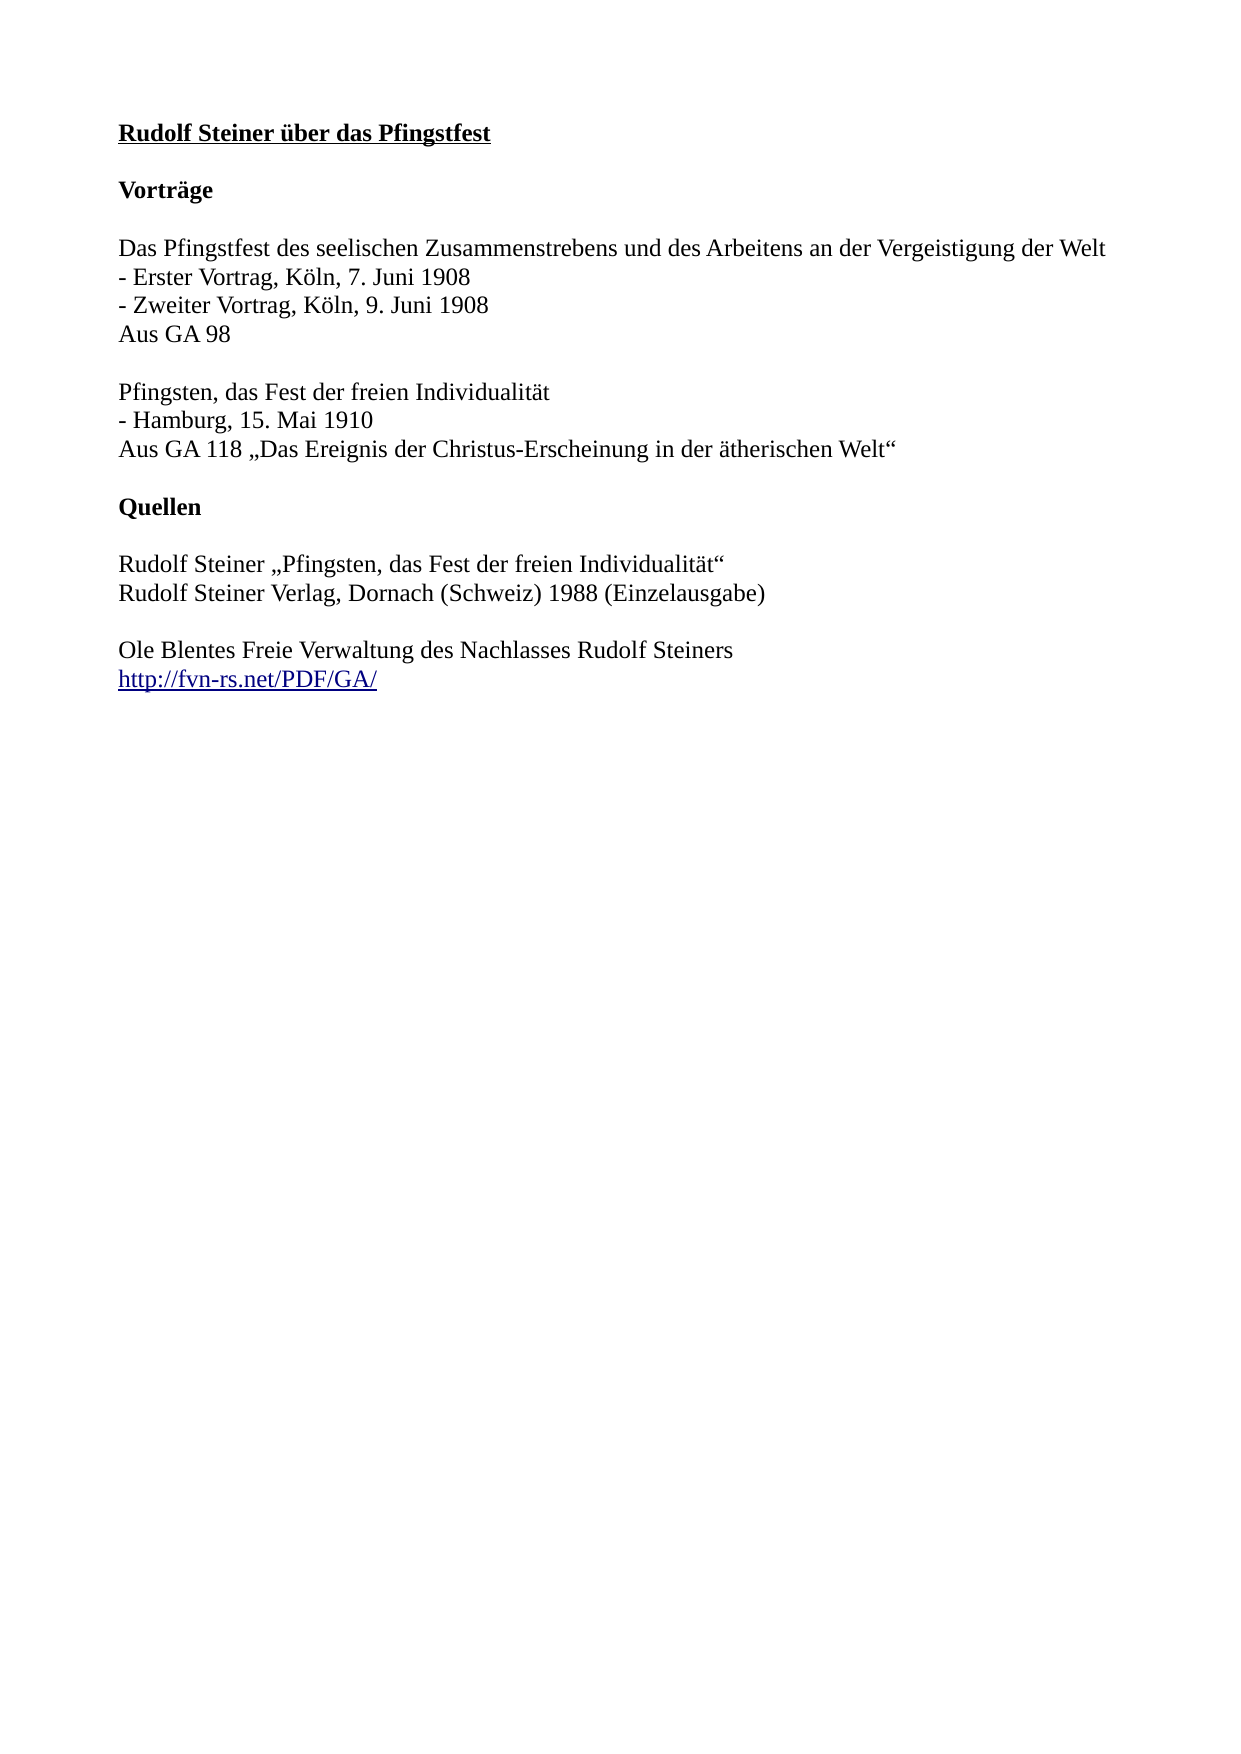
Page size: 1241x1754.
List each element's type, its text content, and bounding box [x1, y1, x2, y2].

text http://fvn-rs.net/PDF/GA/ [118, 664, 1122, 693]
text Quellen [118, 492, 1122, 521]
text - Zweiter Vortrag, Köln, 9. Juni 1908 [118, 291, 1122, 319]
text Das Pfingstfest des seelischen Zusammenstrebens und des Arbeitens an der Vergeistigung der Welt [118, 233, 1122, 262]
text Aus GA 98 [118, 319, 1122, 348]
text Rudolf Steiner „Pfingsten, das Fest der freien Individualität“ [118, 549, 1122, 578]
text Vorträge [118, 176, 1122, 204]
text Ole Blentes Freie Verwaltung des Nachlasses Rudolf Steiners [118, 636, 1122, 664]
text Pfingsten, das Fest der freien Individualität [118, 377, 1122, 406]
text Rudolf Steiner Verlag, Dornach (Schweiz) 1988 (Einzelausgabe) [118, 578, 1122, 607]
text - Hamburg, 15. Mai 1910 [118, 406, 1122, 434]
text Rudolf Steiner über das Pfingstfest [118, 118, 1122, 147]
text Aus GA 118 „Das Ereignis der Christus-Erscheinung in der ätherischen Welt“ [118, 434, 1122, 463]
text - Erster Vortrag, Köln, 7. Juni 1908 [118, 262, 1122, 291]
